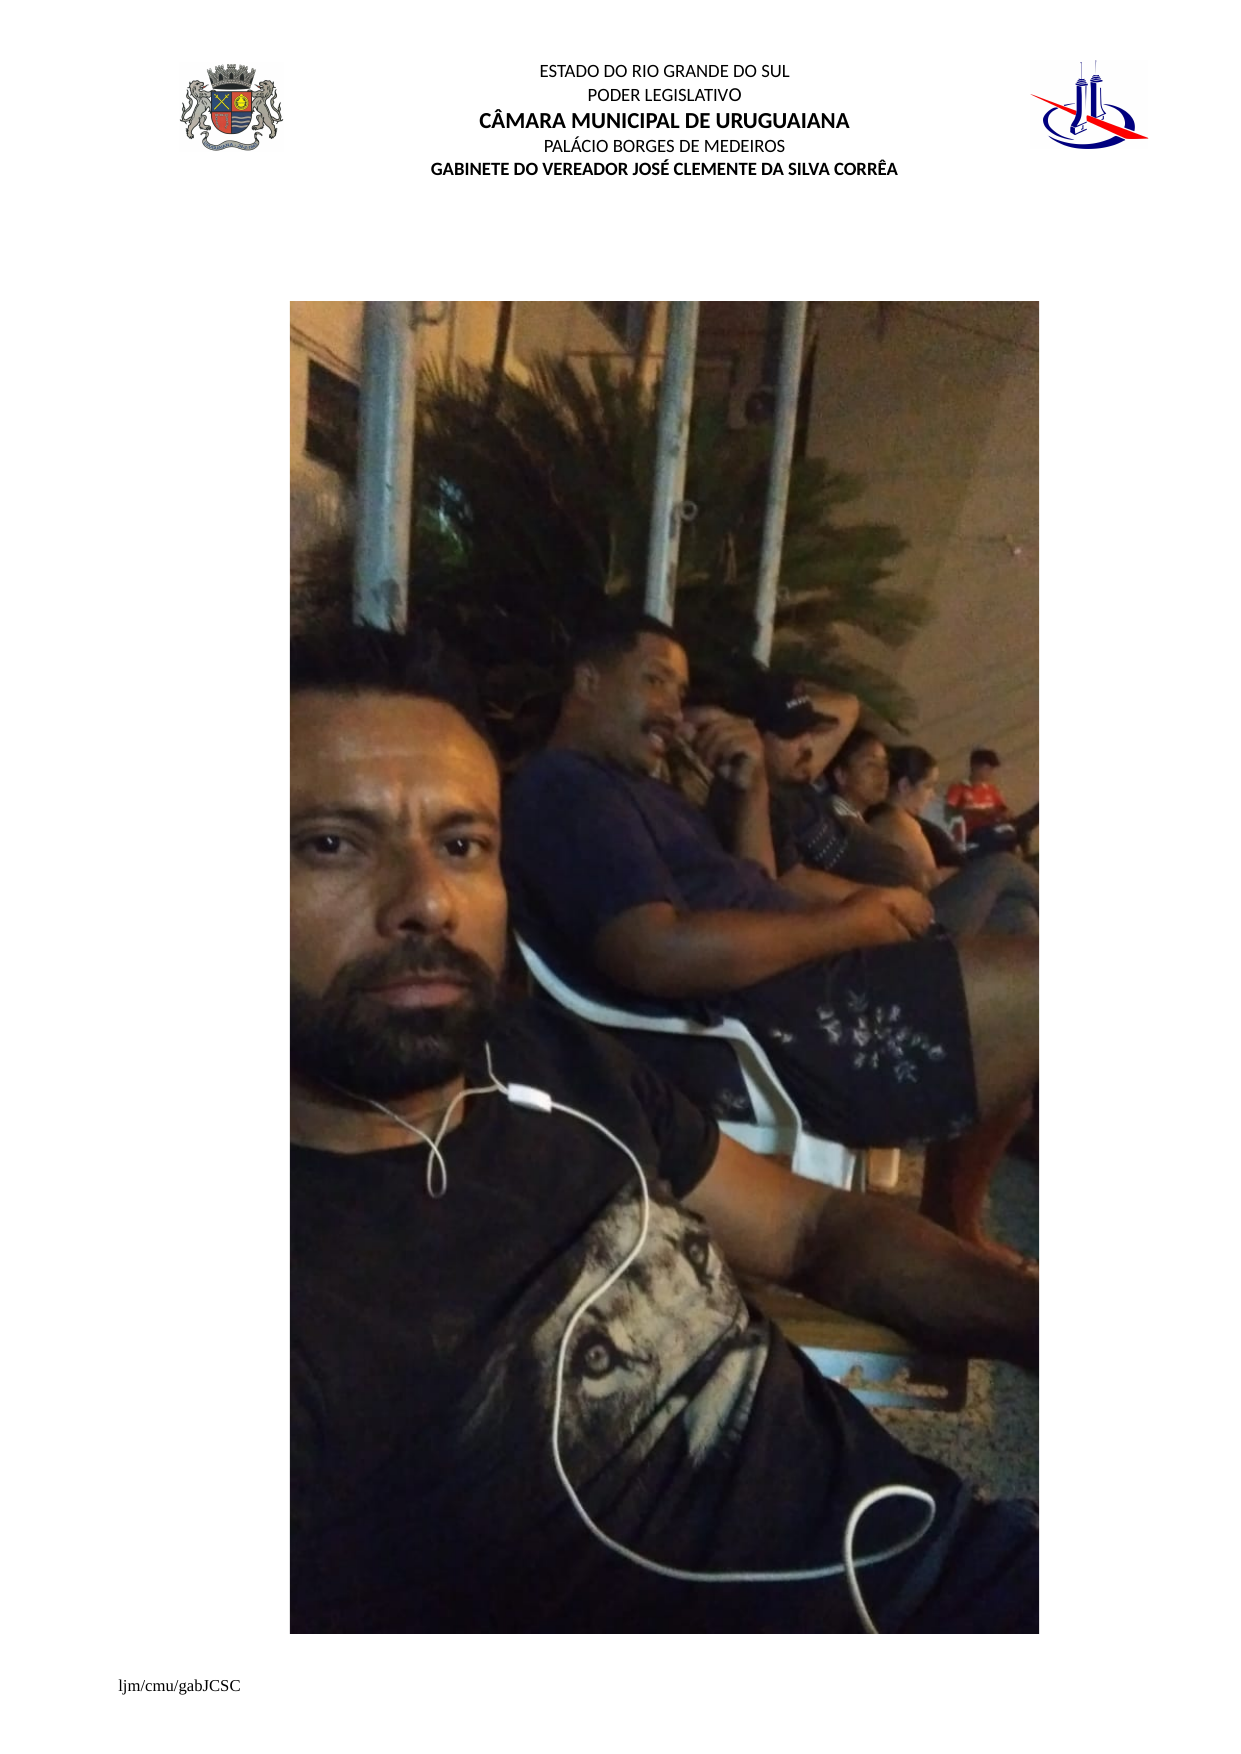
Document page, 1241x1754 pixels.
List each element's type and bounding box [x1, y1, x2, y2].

picture [179, 62, 285, 152]
picture [1030, 60, 1149, 149]
picture [289, 301, 1040, 1634]
